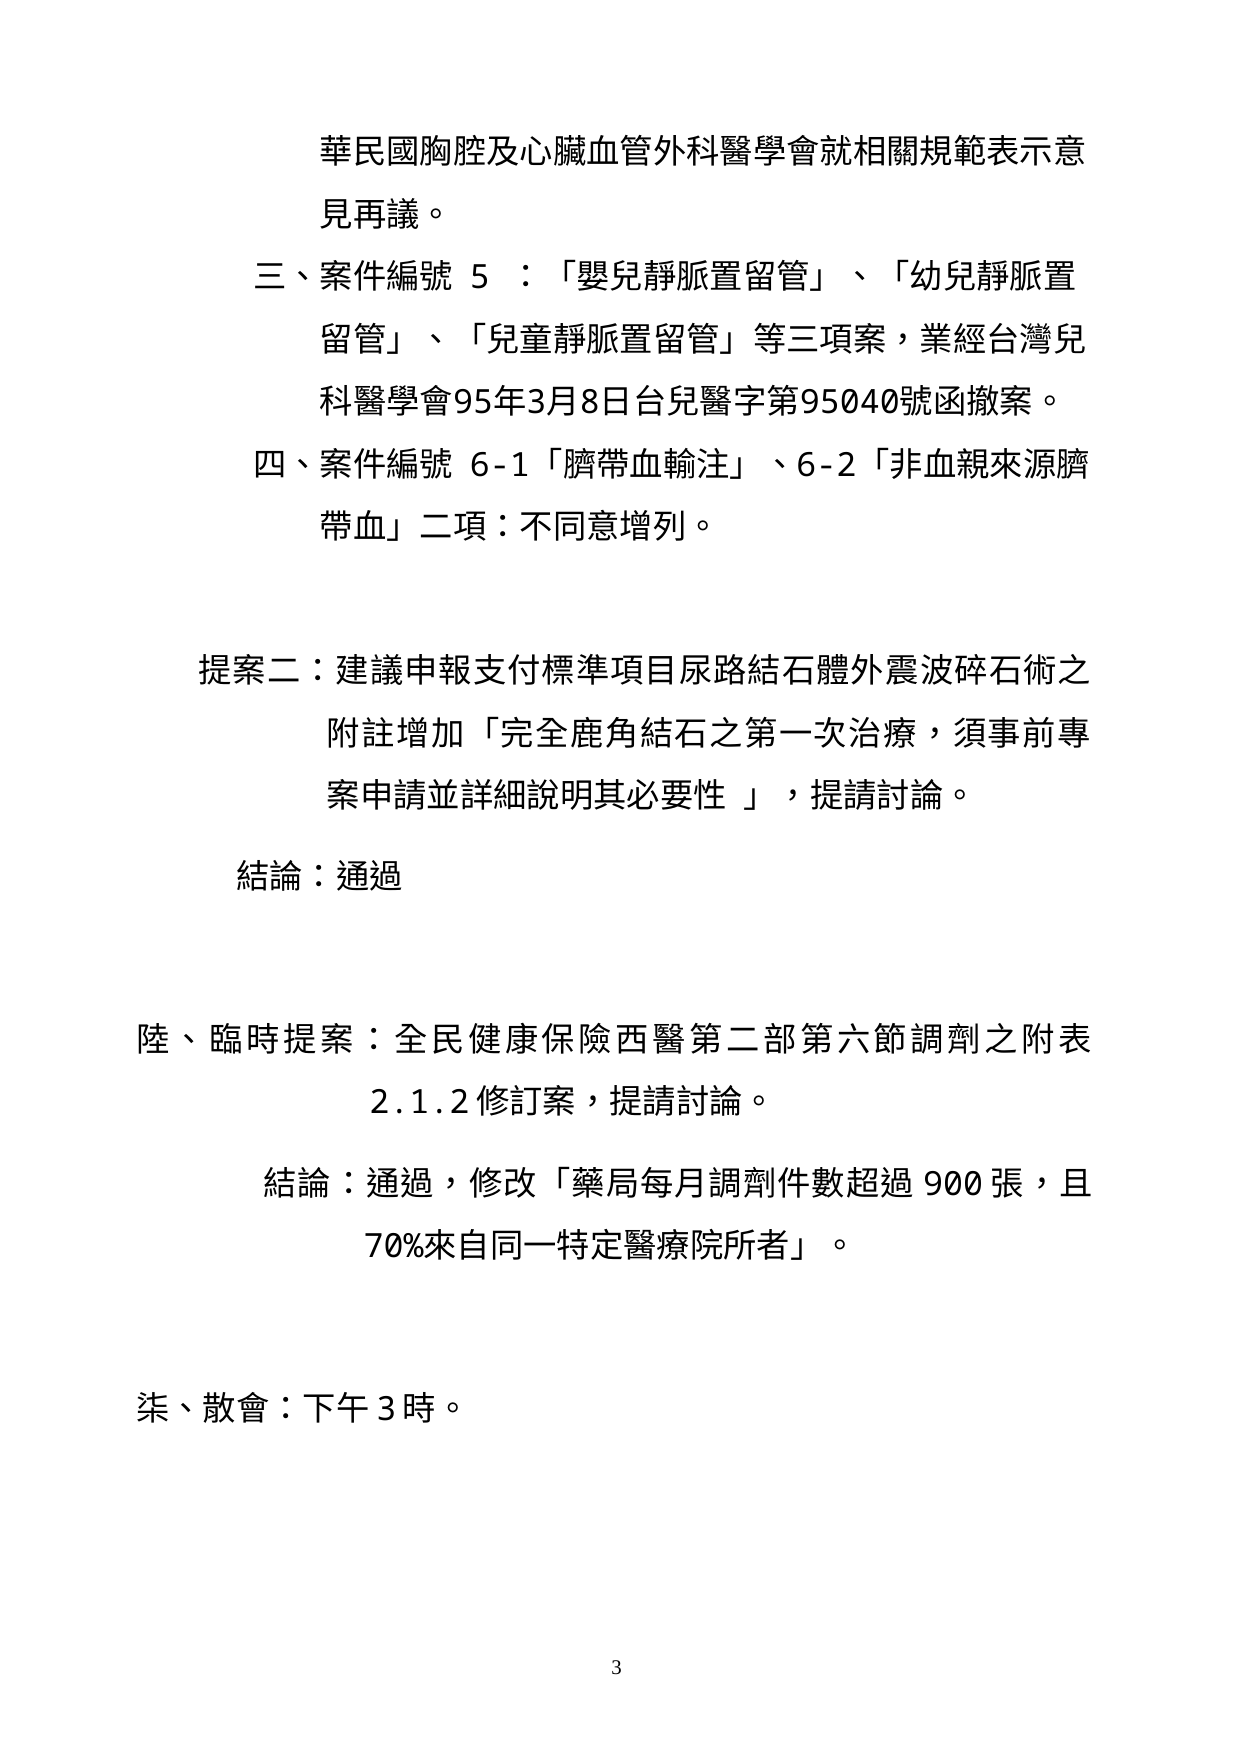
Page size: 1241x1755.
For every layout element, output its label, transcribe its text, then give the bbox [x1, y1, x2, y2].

text 結論：通過 [136, 833, 1093, 895]
text 華民國胸腔及心臟血管外科醫學會就相關規範表示意見再議。 [253, 108, 1093, 233]
text 提案二：建議申報支付標準項目尿路結石體外震波碎石術之附註增加「完全鹿角結石之第一次治療，須事前專案申請並詳細說明其必要性 」，提請討論。 [198, 626, 1093, 814]
text 四、案件編號 6-1「臍帶血輸注」、6-2「非血親來源臍帶血」二項：不同意增列。 [253, 420, 1093, 545]
text 柒、散會：下午3時。 [136, 1364, 1093, 1426]
text 陸、臨時提案：全民健康保險西醫第二部第六節調劑之附表2.1.2修訂案，提請討論。 [136, 995, 1093, 1120]
text 三、案件編號 5 ：「嬰兒靜脈置留管」、「幼兒靜脈置留管」、「兒童靜脈置留管」等三項案，業經台灣兒科醫學會95年3月8日台兒醫字第95040號函撤案。 [253, 233, 1093, 420]
text 結論：通過，修改「藥局每月調劑件數超過900張，且70%來自同一特定醫療院所者」。 [263, 1139, 1093, 1264]
